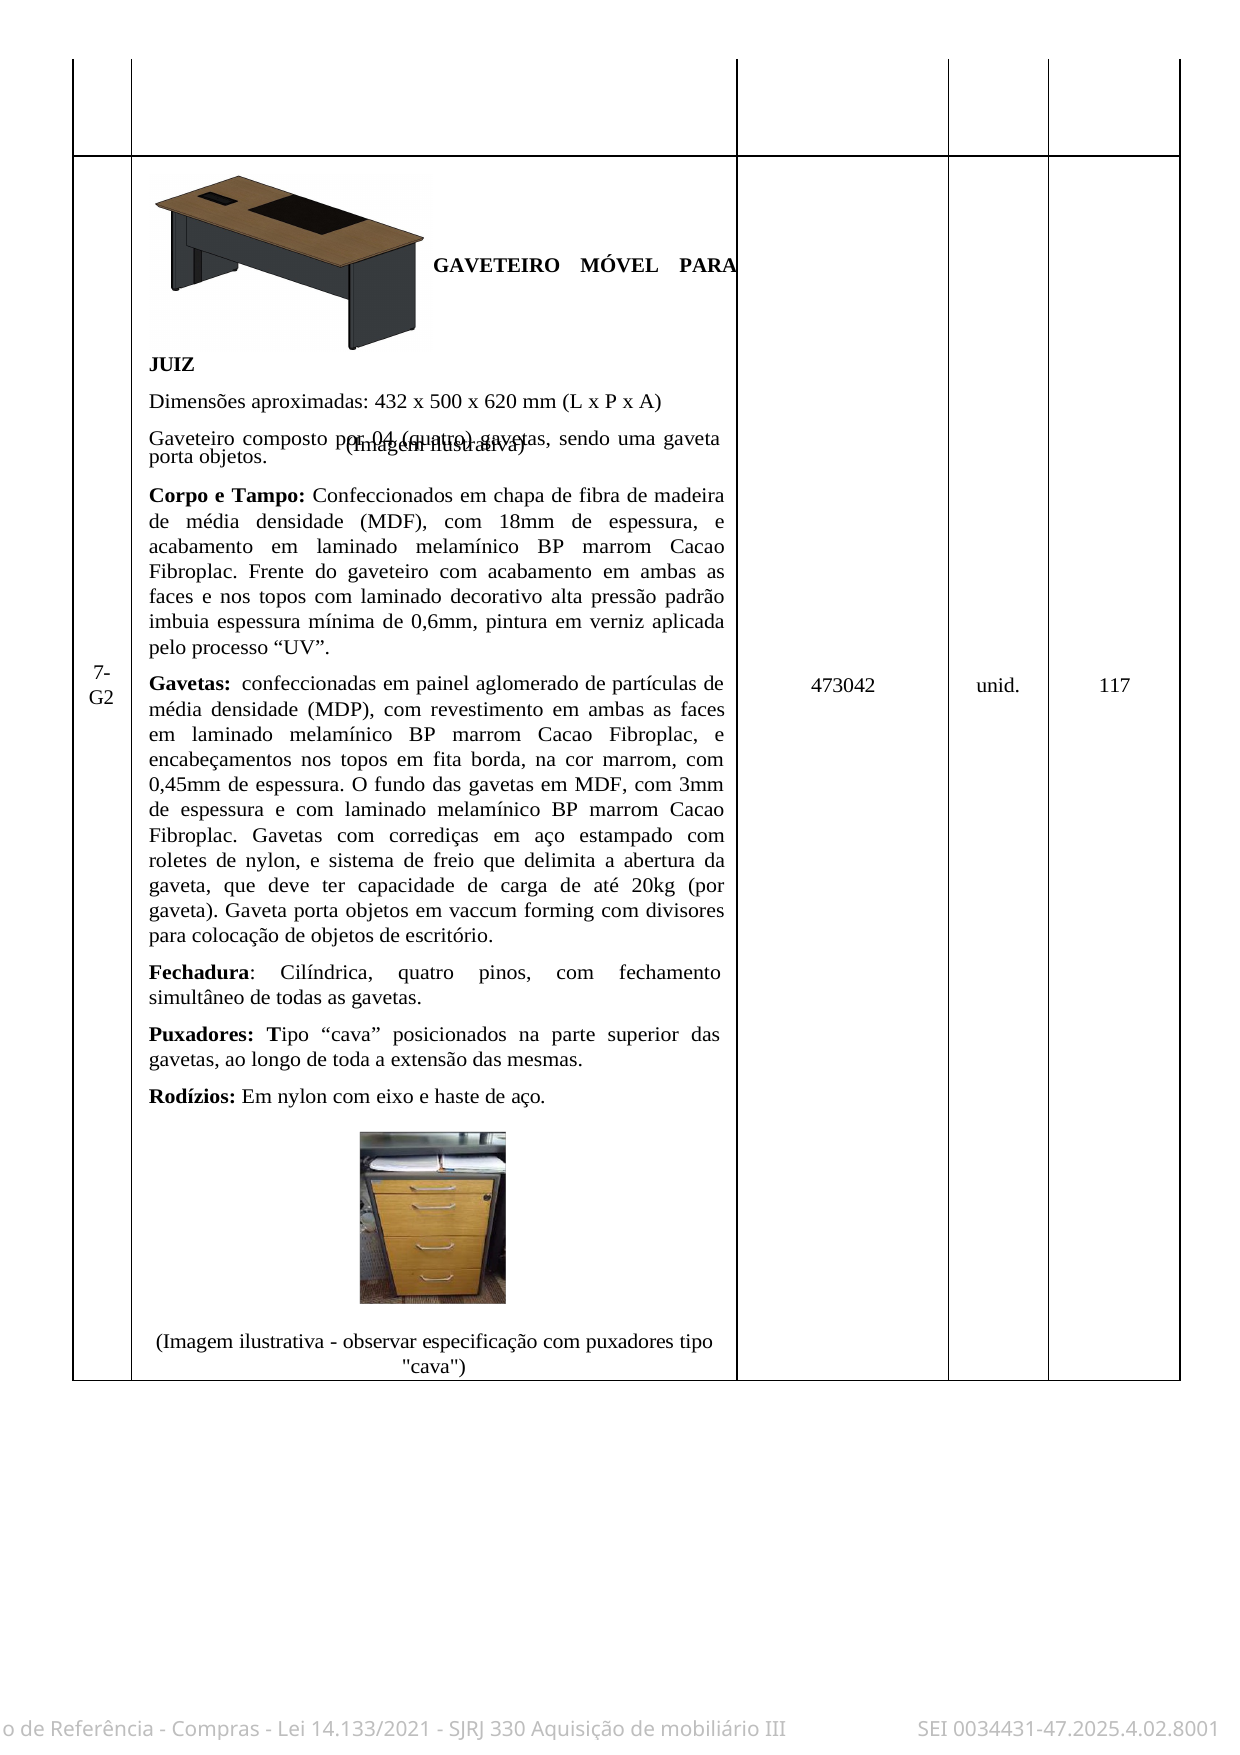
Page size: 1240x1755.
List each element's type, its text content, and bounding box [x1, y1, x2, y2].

table_cell unid. [949, 157, 1048, 1379]
table_cell GAVETEIRO MÓVEL PARA JUIZ Dimensões aproximadas: 432 x 500 x 620 mm (L x P x A) Gaveteiro composto por 04 (quatro) gavetas, sendo uma gaveta porta objetos. (Imagem ilustrativa) Corpo e Tampo: Confeccionados em chapa de fibra de madeira de média densidade (MDF), com 18mm de espessura, e acabamento em laminado melamínico BP marrom Cacao Fibroplac. Frente do gaveteiro com acabamento em ambas as faces e nos topos com laminado decorativo alta pressão padrão imbuia espessura mínima de 0,6mm, pintura em verniz aplicada pelo processo “UV”. Gavetas: confeccionadas em painel aglomerado de partículas de média densidade (MDP), com revestimento em ambas as faces em laminado melamínico BP marrom Cacao Fibroplac, e encabeçamentos nos topos em fita borda, na cor marrom, com 0,45mm de espessura. O fundo das gavetas em MDF, com 3mm de espessura e com laminado melamínico BP marrom Cacao Fibroplac. Gavetas com corrediças em aço estampado com roletes de nylon, e sistema de freio que delimita a abertura da gaveta, que deve ter capacidade de carga de até 20kg (por gaveta). Gaveta porta objetos em vaccum forming com divisores para colocação de objetos de escritório. Fechadura: Cilíndrica, quatro pinos, com fechamento simultâneo de todas as gavetas. Puxadores: Tipo “cava” posicionados na parte superior das gavetas, ao longo de toda a extensão das mesmas. Rodízios: Em nylon com eixo e haste de aço. (Imagem ilustrativa - observar especificação com puxadores tipo "cava") [132, 157, 736, 1379]
table_cell 7- G2 [74, 157, 131, 1379]
table_cell 117 [1049, 157, 1179, 1379]
table_header [949, 59, 1048, 155]
table_header [74, 59, 131, 155]
table_header [132, 59, 736, 155]
table_header [1049, 59, 1179, 155]
table_header [738, 59, 948, 155]
table_cell 473042 [738, 157, 948, 1379]
